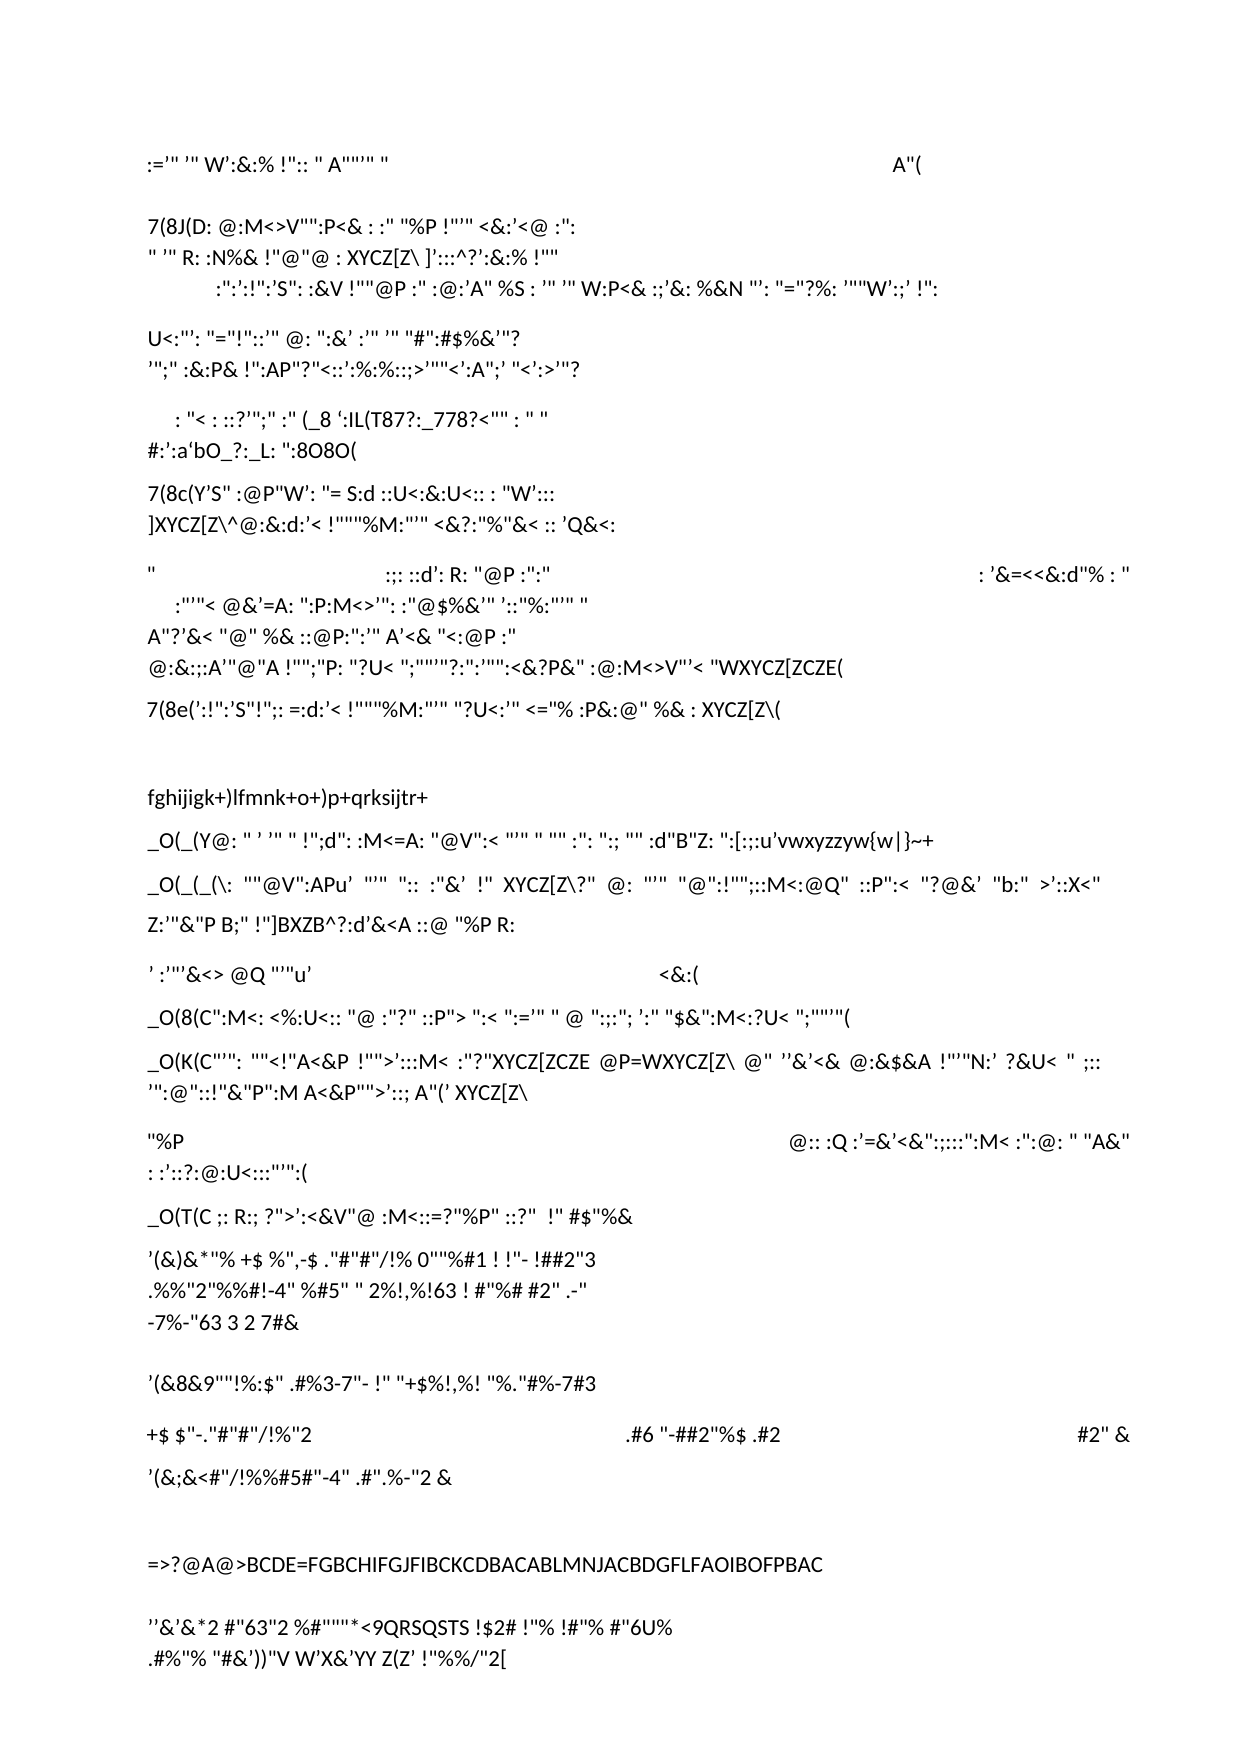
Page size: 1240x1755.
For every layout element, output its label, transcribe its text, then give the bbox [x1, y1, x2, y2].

text ’ :’"’&<> @Q "’"u’ <&:( [148, 960, 1130, 988]
text 7(8c(Y’S" :@P"W’: "= S:d ::U<:&:U<:: : "W’::: [147, 479, 1110, 507]
text _O(_(_(\: ""@V":APu’ "’" ":: :"&’ !" XYCZ[Z\?" @: "’" "@":!"";::M<:@Q" ::P":< "?@&’ "b:" >’::X<" Z:’"&"P B;" !"]BXZB^?:d’&<A ::@ "%P R: [147, 870, 1103, 938]
text _O(_(Y@: " ’ ’" " !";d": :M<=A: "@V":< "’" " "" :": ":; "" :d"B"Z: ":[:;:u’vwxyzzyw{w|}~+ [147, 826, 1110, 854]
text " ’" R: :N%& !"@"@ : XYCZ[Z\ ]’:::^?’:&:% !"" [147, 243, 1110, 271]
text " :;: ::d’: R: "@P :":" : ’&=<<&:d"% : " [146, 560, 1130, 588]
text ’’&’&*2 #"63"2 %#"""*<9QRSQSTS !$2# !"% !#"% #"6U% [147, 1613, 1110, 1641]
text "%P @:: :Q :’=&’<&":;:::":M< :":@: " "A&" [146, 1127, 1130, 1155]
text ’(&)&*"% +$ %",-$ ."#"#"/!% 0""%#1 ! !"- !##2"3 [147, 1246, 1110, 1273]
text _O(K(C"’": ""<!"A<&P !"">’:::M< :"?"XYCZ[ZCZE @P=WXYCZ[Z\ @" ’’&’<& @:&$&A !"’"N:’ ?&U< " ;:: ’":@"::!"&"P":M A<&P"">’::; A"(’ XYCZ[Z\ [147, 1047, 1103, 1106]
text ]XYCZ[Z\^@:&:d:’< !"""%M:"’" <&?:"%"&< :: ’Q&<: [147, 510, 1110, 538]
text : "< : ::?’";" :" (_8 ‘:IL(T87?:_778?<"" : " " [174, 405, 1110, 433]
text 7(8J(D: @:M<>V"":P<& : :" "%P !"’" <&:’<@ :": [147, 212, 1110, 240]
text :"’"< @&’=A: ":P:M<>’": :"@$%&’" ’::"%:"’" " [174, 591, 1110, 619]
text : :’::?:@:U<:::"’":( [147, 1158, 1110, 1186]
text ’";" :&:P& !":AP"?"<::’:%:%::;>’""<’:A";’ "<’:>’"? [147, 355, 1110, 383]
text .%%"2"%%#!-4" %#5" " 2%!,%!63 ! #"%# #2" .-" [147, 1277, 1110, 1304]
text ’(&8&9""!%:$" .#%3-7"- !" "+$%!,%! "%."#%-7#3 [147, 1369, 1110, 1398]
text -7%-"63 3 2 7#& [147, 1308, 1110, 1336]
text #:’:a‘bO_?:_L: ":8O8O( [147, 436, 1110, 464]
text :=’" ’" W’:&:% !":: " A""’" " A"( [146, 150, 1130, 178]
text +$ $"-."#"#"/!%"2 .#6 "-##2"%$ .#2 #2" & [146, 1420, 1130, 1448]
text _O(8(C":M<: <%:U<:: "@ :"?" ::P"> ":< ":=’" " @ ":;:"; ’:" "$&":M<:?U< ";""’"( [147, 1003, 1110, 1032]
text U<:"’: "="!"::’" @: ":&’ :’" ’" "#":#$%&’"? [147, 324, 1110, 352]
text .#%"% "#&’))"V W’X&’YY Z(Z’ !"%%/"2[ [147, 1644, 1110, 1672]
text @:&:;:A’"@"A !"";"P: "?U< ";""’"?:":’"":<&?P&" :@:M<>V"’< "WXYCZ[ZCZE( [147, 653, 1110, 681]
text 7(8e(’:!":’S"!";: =:d:’< !"""%M:"’" "?U<:’" <="% :P&:@" %& : XYCZ[Z\( [146, 696, 1110, 724]
text :":’:!":’S": :&V !""@P :" :@:’A" %S : ’" ’" W:P<& :;’&: %&N "’: "="?%: ’""W’:;’ !": [146, 274, 1110, 302]
text ’(&;&<#"/!%%#5#"-4" .#".%-"2 & [147, 1463, 1110, 1491]
text _O(T(C ;: R:; ?">’:<&V"@ :M<::=?"%P" ::?" !" #$"%& [147, 1202, 1110, 1230]
text fghijigk+)lfmnk+o+)p+qrksijtr+ [147, 783, 1110, 811]
text =>?@A@>BCDE=FGBCHIFGJFIBCKCDBACABLMNJACBDGFLFAOIBOFPBAC [147, 1550, 1110, 1578]
text A"?’&< "@" %& ::@P:":’" A’<& "<:@P :" [147, 622, 1110, 650]
